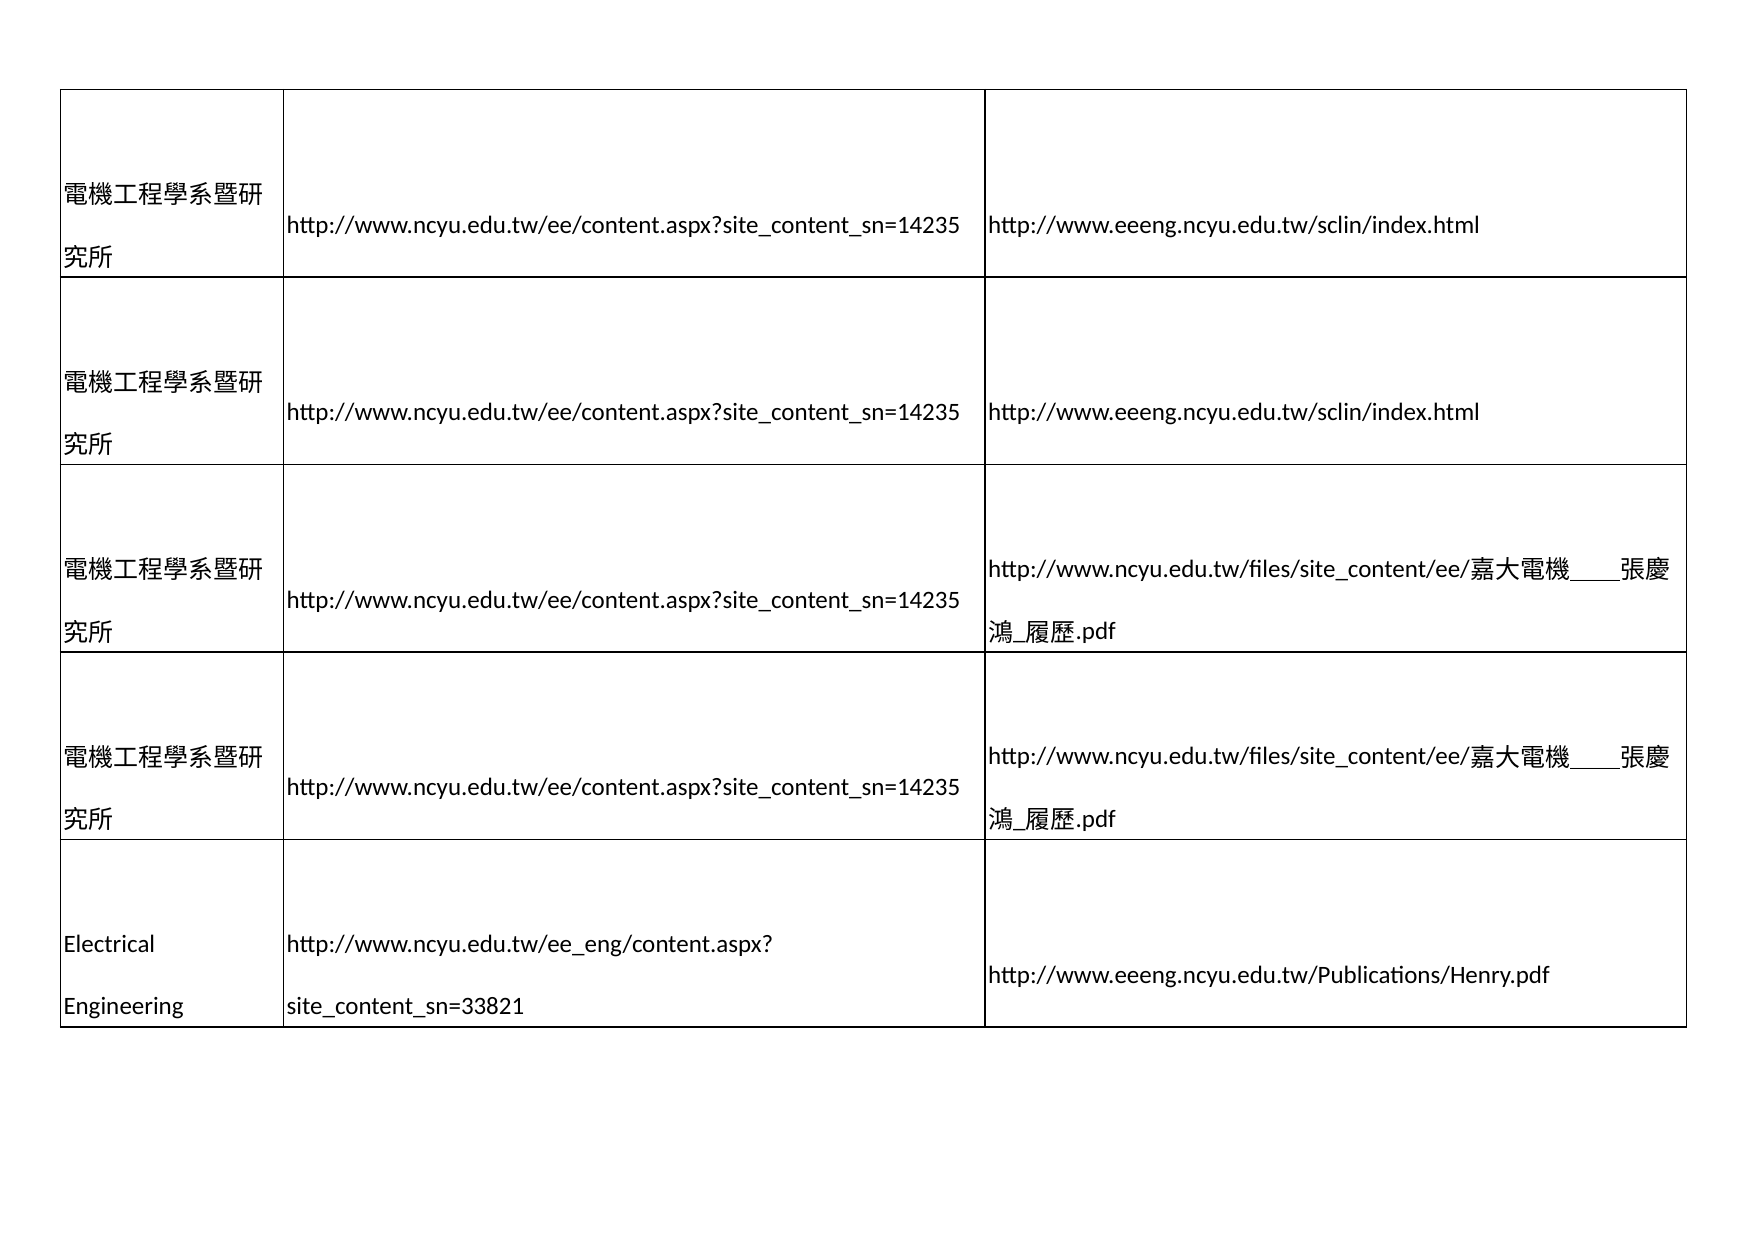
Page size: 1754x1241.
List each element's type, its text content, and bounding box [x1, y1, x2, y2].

table_cell 電機工程學系暨研究所 [61, 465, 283, 651]
table_cell 電機工程學系暨研究所 [61, 653, 283, 839]
table_cell http://www.eeeng.ncyu.edu.tw/sclin/index.html [986, 90, 1686, 276]
table_cell http://www.ncyu.edu.tw/files/site_content/ee/嘉大電機＿＿張慶鴻_履歷.pdf [986, 653, 1686, 839]
table_cell Electrical Engineering [61, 840, 283, 1026]
table_cell http://www.ncyu.edu.tw/files/site_content/ee/嘉大電機＿＿張慶鴻_履歷.pdf [986, 465, 1686, 651]
table_cell 電機工程學系暨研究所 [61, 278, 283, 464]
table_cell http://www.ncyu.edu.tw/ee/content.aspx?site_content_sn=14235 [284, 90, 984, 276]
table_cell http://www.eeeng.ncyu.edu.tw/sclin/index.html [986, 278, 1686, 464]
table_cell 電機工程學系暨研究所 [61, 90, 283, 276]
table_cell http://www.ncyu.edu.tw/ee/content.aspx?site_content_sn=14235 [284, 278, 984, 464]
table_cell http://www.ncyu.edu.tw/ee/content.aspx?site_content_sn=14235 [284, 465, 984, 651]
table_cell http://www.eeeng.ncyu.edu.tw/Publications/Henry.pdf [986, 840, 1686, 1026]
table_cell http://www.ncyu.edu.tw/ee_eng/content.aspx?site_content_sn=33821 [284, 840, 984, 1026]
table_cell http://www.ncyu.edu.tw/ee/content.aspx?site_content_sn=14235 [284, 653, 984, 839]
